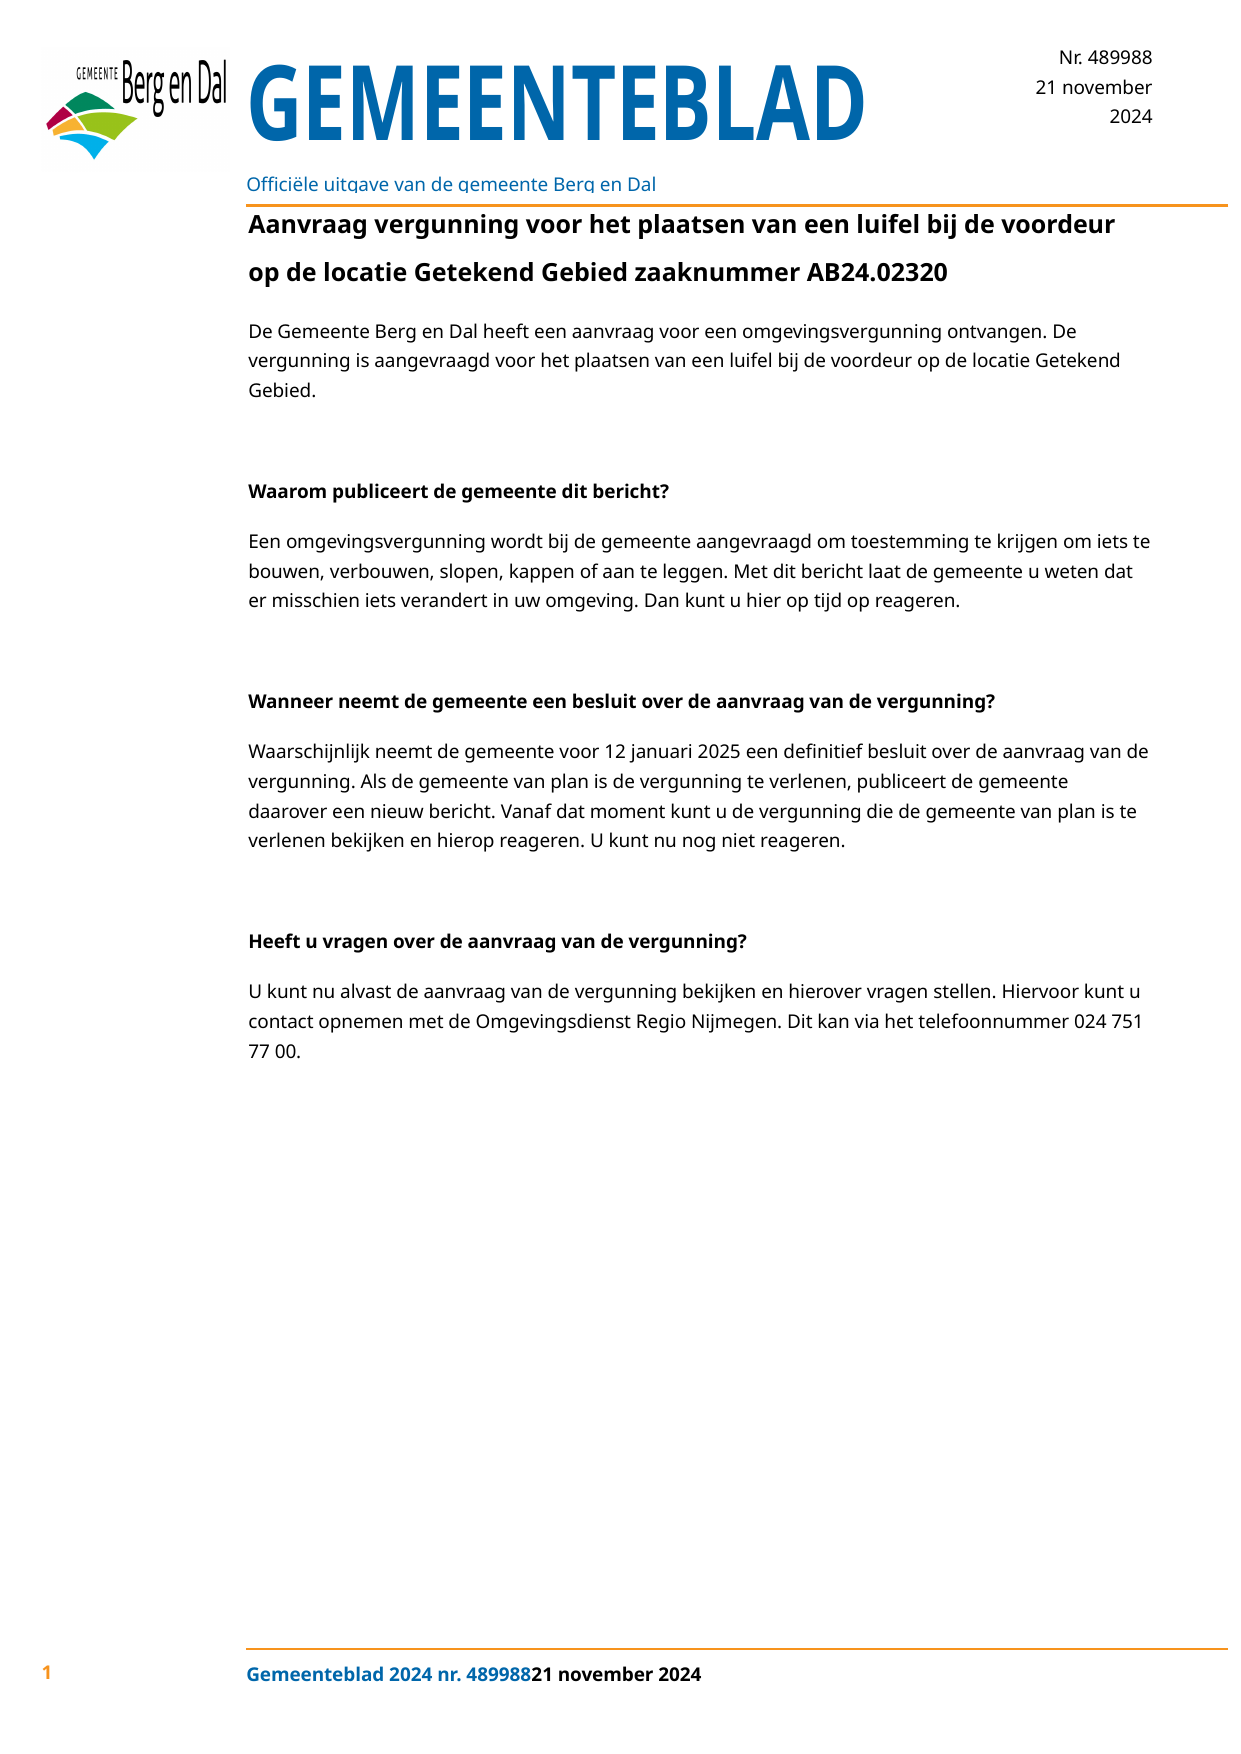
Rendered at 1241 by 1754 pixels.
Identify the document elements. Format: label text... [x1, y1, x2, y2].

text Heeft u vragen over de aanvraag van de vergunning? [248, 928, 1152, 954]
text Wanneer neemt de gemeente een besluit over de aanvraag van de vergunning? [248, 688, 1152, 714]
text U kunt nu alvast de aanvraag van de vergunning bekijken en hierover vragen stellen. Hiervoor kunt u contact opnemen met de Omgevingsdienst Regio Nijmegen. Dit kan via het telefoonnummer 024 751 77 00. [248, 979, 1152, 1064]
text Een omgevingsvergunning wordt bij de gemeente aangevraagd om toestemming te krijgen om iets te bouwen, verbouwen, slopen, kappen of aan te leggen. Met dit bericht laat de gemeente u weten dat er misschien iets verandert in uw omgeving. Dan kunt u hier op tijd op reageren. [248, 528, 1152, 613]
text Waarom publiceert de gemeente dit bericht? [248, 478, 1152, 504]
text Waarschijnlijk neemt de gemeente voor 12 januari 2025 een definitief besluit over de aanvraag van de vergunning. Als de gemeente van plan is de vergunning te verlenen, publiceert de gemeente daarover een nieuw bericht. Vanaf dat moment kunt u de vergunning die de gemeente van plan is te verlenen bekijken en hierop reageren. U kunt nu nog niet reageren. [248, 739, 1152, 853]
picture [41, 47, 231, 172]
text Aanvraag vergunning voor het plaatsen van een luifel bij de voordeur op de locatie Getekend Gebied zaaknummer AB24.02320 [248, 207, 1152, 288]
text De Gemeente Berg en Dal heeft een aanvraag voor een omgevingsvergunning ontvangen. De vergunning is aangevraagd voor het plaatsen van een luifel bij de voordeur op de locatie Getekend Gebied. [248, 318, 1152, 403]
